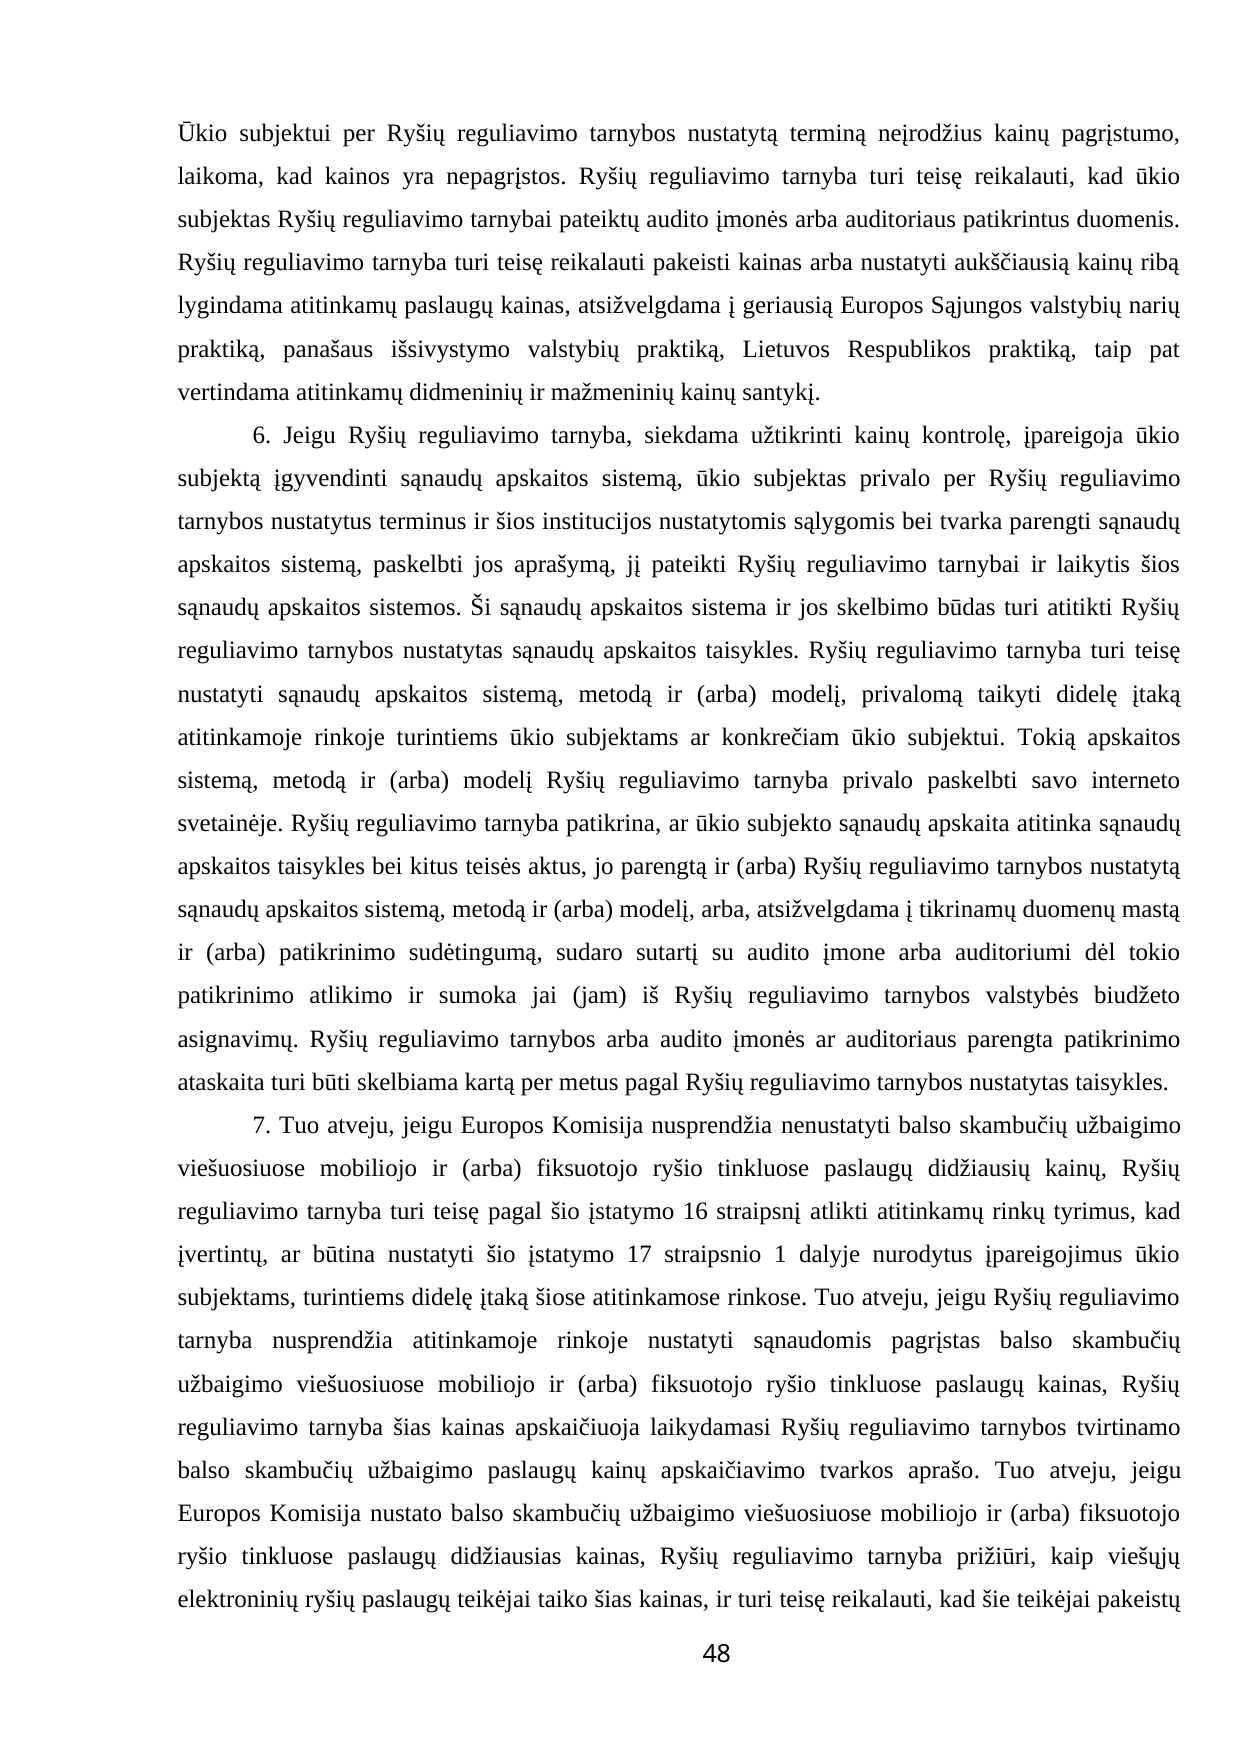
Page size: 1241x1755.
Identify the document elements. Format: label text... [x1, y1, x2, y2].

text 7. Tuo atveju, jeigu Europos Komisija nusprendžia nenustatyti balso skambučių užbaigimo viešuosiuose mobiliojo ir (arba) fiksuotojo ryšio tinkluose paslaugų didžiausių kainų, Ryšių reguliavimo tarnyba turi teisę pagal šio įstatymo 16 straipsnį atlikti atitinkamų rinkų tyrimus, kad įvertintų, ar būtina nustatyti šio įstatymo 17 straipsnio 1 dalyje nurodytus įpareigojimus ūkio subjektams, turintiems didelę įtaką šiose atitinkamose rinkose. Tuo atveju, jeigu Ryšių reguliavimo tarnyba nusprendžia atitinkamoje rinkoje nustatyti sąnaudomis pagrįstas balso skambučių užbaigimo viešuosiuose mobiliojo ir (arba) fiksuotojo ryšio tinkluose paslaugų kainas, Ryšių reguliavimo tarnyba šias kainas apskaičiuoja laikydamasi Ryšių reguliavimo tarnybos tvirtinamo balso skambučių užbaigimo paslaugų kainų apskaičiavimo tvarkos aprašo. Tuo atveju, jeigu Europos Komisija nustato balso skambučių užbaigimo viešuosiuose mobiliojo ir (arba) fiksuotojo ryšio tinkluose paslaugų didžiausias kainas, Ryšių reguliavimo tarnyba prižiūri, kaip viešųjų elektroninių ryšių paslaugų teikėjai taiko šias kainas, ir turi teisę reikalauti, kad šie teikėjai pakeistų [177, 1110, 1181, 1613]
text Ūkio subjektui per Ryšių reguliavimo tarnybos nustatytą terminą neįrodžius kainų pagrįstumo, laikoma, kad kainos yra nepagrįstos. Ryšių reguliavimo tarnyba turi teisę reikalauti, kad ūkio subjektas Ryšių reguliavimo tarnybai pateiktų audito įmonės arba auditoriaus patikrintus duomenis. Ryšių reguliavimo tarnyba turi teisę reikalauti pakeisti kainas arba nustatyti aukščiausią kainų ribą lygindama atitinkamų paslaugų kainas, atsižvelgdama į geriausią Europos Sąjungos valstybių narių praktiką, panašaus išsivystymo valstybių praktiką, Lietuvos Respublikos praktiką, taip pat vertindama atitinkamų didmeninių ir mažmeninių kainų santykį. [177, 118, 1181, 406]
text 6. Jeigu Ryšių reguliavimo tarnyba, siekdama užtikrinti kainų kontrolę, įpareigoja ūkio subjektą įgyvendinti sąnaudų apskaitos sistemą, ūkio subjektas privalo per Ryšių reguliavimo tarnybos nustatytus terminus ir šios institucijos nustatytomis sąlygomis bei tvarka parengti sąnaudų apskaitos sistemą, paskelbti jos aprašymą, jį pateikti Ryšių reguliavimo tarnybai ir laikytis šios sąnaudų apskaitos sistemos. Ši sąnaudų apskaitos sistema ir jos skelbimo būdas turi atitikti Ryšių reguliavimo tarnybos nustatytas sąnaudų apskaitos taisykles. Ryšių reguliavimo tarnyba turi teisę nustatyti sąnaudų apskaitos sistemą, metodą ir (arba) modelį, privalomą taikyti didelę įtaką atitinkamoje rinkoje turintiems ūkio subjektams ar konkrečiam ūkio subjektui. Tokią apskaitos sistemą, metodą ir (arba) modelį Ryšių reguliavimo tarnyba privalo paskelbti savo interneto svetainėje. Ryšių reguliavimo tarnyba patikrina, ar ūkio subjekto sąnaudų apskaita atitinka sąnaudų apskaitos taisykles bei kitus teisės aktus, jo parengtą ir (arba) Ryšių reguliavimo tarnybos nustatytą sąnaudų apskaitos sistemą, metodą ir (arba) modelį, arba, atsižvelgdama į tikrinamų duomenų mastą ir (arba) patikrinimo sudėtingumą, sudaro sutartį su audito įmone arba auditoriumi dėl tokio patikrinimo atlikimo ir sumoka jai (jam) iš Ryšių reguliavimo tarnybos valstybės biudžeto asignavimų. Ryšių reguliavimo tarnybos arba audito įmonės ar auditoriaus parengta patikrinimo ataskaita turi būti skelbiama kartą per metus pagal Ryšių reguliavimo tarnybos nustatytas taisykles. [177, 420, 1181, 1096]
